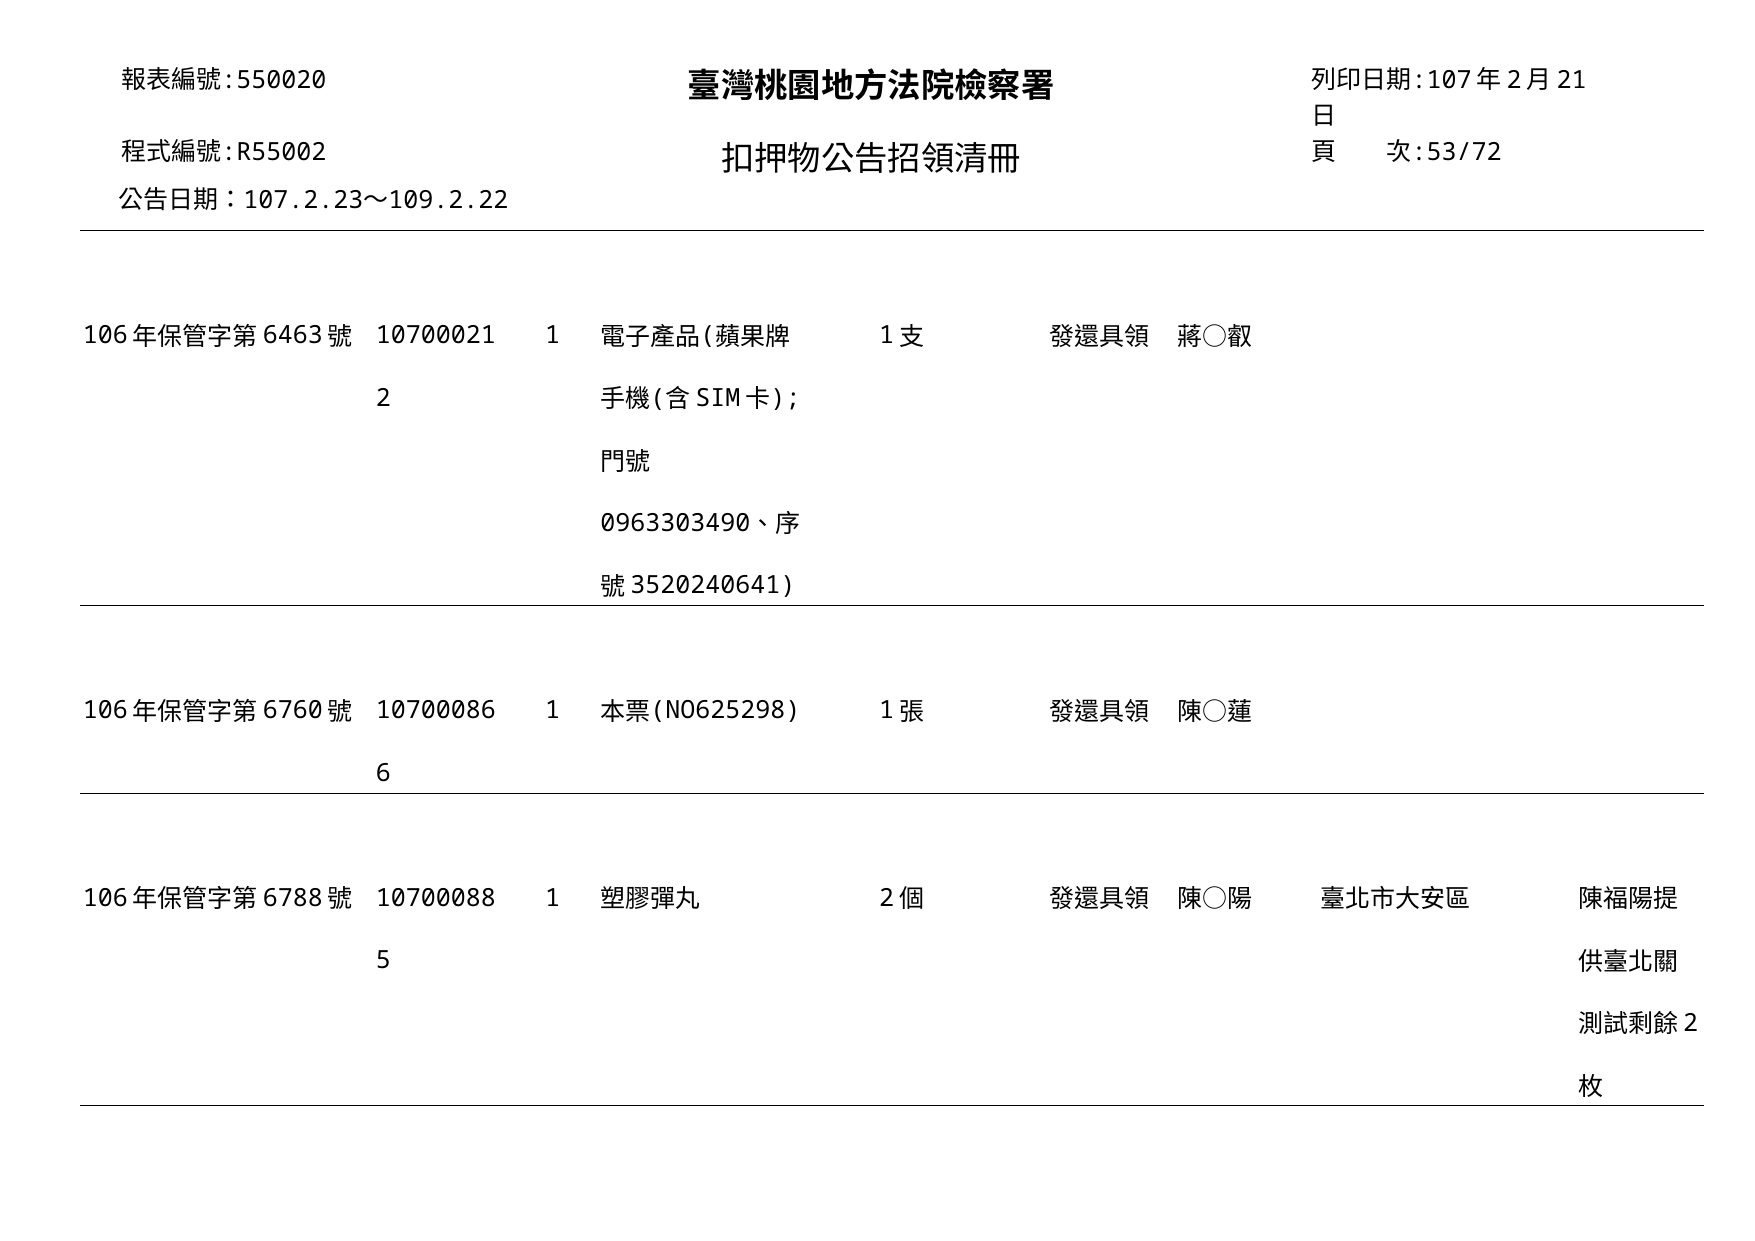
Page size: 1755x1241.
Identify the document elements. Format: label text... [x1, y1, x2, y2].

table_cell [927, 794, 1046, 1105]
table_cell 1 [507, 794, 597, 1105]
table_cell 1 [507, 231, 597, 605]
table_cell 發還具領 [1046, 606, 1175, 792]
table_cell 1張 [808, 606, 927, 792]
table_cell [1317, 606, 1575, 792]
table_cell [1575, 231, 1704, 605]
table_cell 本票(NO625298) [597, 606, 807, 792]
table_cell [1317, 231, 1575, 605]
table_cell 發還具領 [1046, 794, 1175, 1105]
table_cell 陳○蓮 [1175, 606, 1317, 792]
table_cell 106年保管字第6788號 [80, 794, 373, 1105]
table_cell 106年保管字第6463號 [80, 231, 373, 605]
table_cell 107000866 [373, 606, 507, 792]
table_cell 2個 [808, 794, 927, 1105]
table_cell 107000885 [373, 794, 507, 1105]
table_cell 陳○陽 [1175, 794, 1317, 1105]
table_cell 106年保管字第6760號 [80, 606, 373, 792]
table_cell 蔣○叡 [1175, 231, 1317, 605]
table_cell 臺北市大安區 [1317, 794, 1575, 1105]
table_cell 發還具領 [1046, 231, 1175, 605]
table_cell 陳福陽提供臺北關測試剩餘2枚 [1575, 794, 1704, 1105]
table_cell 電子產品(蘋果牌手機(含SIM卡);門號0963303490、序號3520240641) [597, 231, 807, 605]
table_cell 107000212 [373, 231, 507, 605]
table_cell 1 [507, 606, 597, 792]
table_cell [1575, 606, 1704, 792]
table_cell 塑膠彈丸 [597, 794, 807, 1105]
table_cell [927, 606, 1046, 792]
table_cell 1支 [808, 231, 927, 605]
table_cell [927, 231, 1046, 605]
